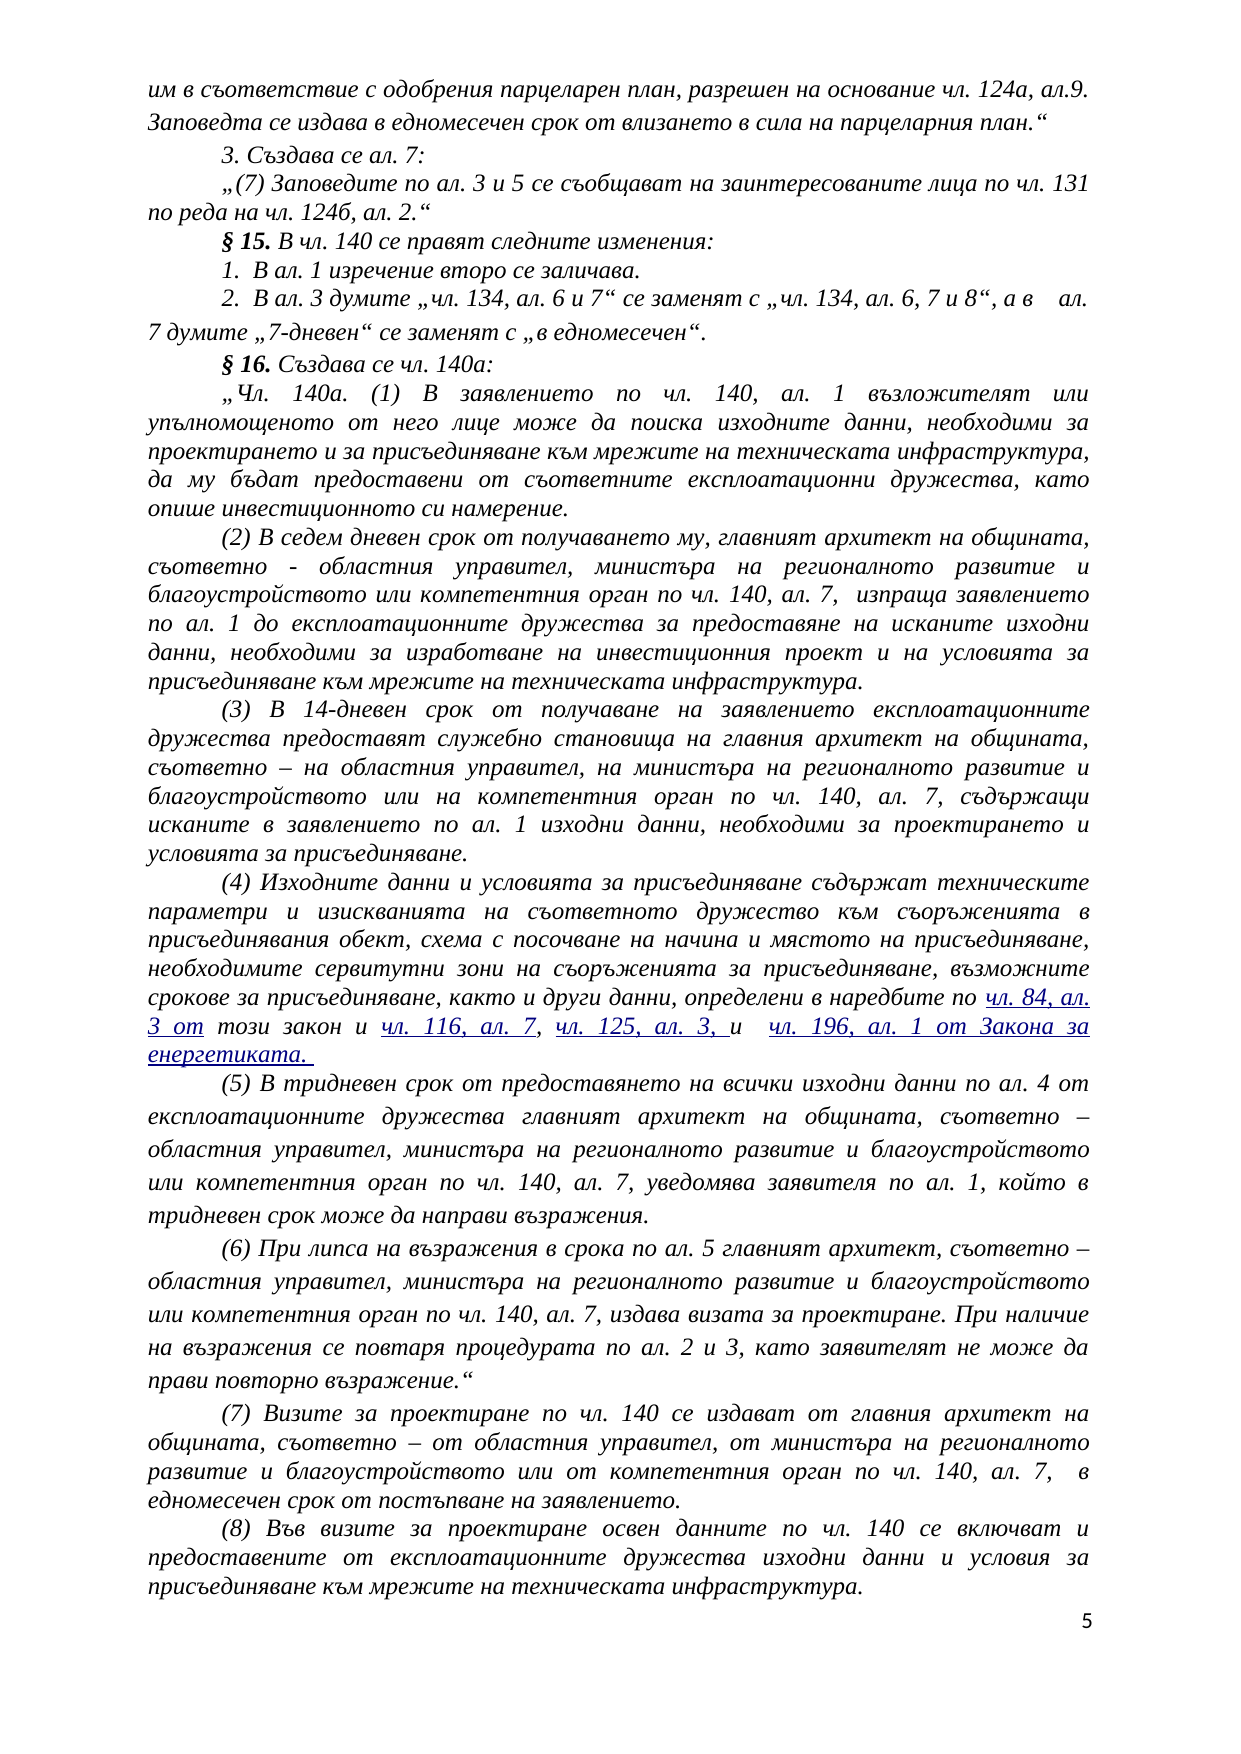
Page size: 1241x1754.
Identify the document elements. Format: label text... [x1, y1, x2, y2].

text 1. В ал. 1 изречение второ се заличава. [148, 255, 1093, 283]
text (2) В седем дневен срок от получаването му, главният архитект на общината, съответно - областния управител, министъра на регионалното развитие и благоустройството или компетентния орган по чл. 140, ал. 7, изпраща заявлението по ал. 1 до експлоатационните дружества за предоставяне на исканите изходни данни, необходими за изработване на инвестиционния проект и на условията за присъединяване към мрежите на техническата инфраструктура. [148, 522, 1093, 694]
text 2. В ал. 3 думите „чл. 134, ал. 6 и 7“ се заменят с „чл. 134, ал. 6, 7 и 8“, а в ал. 7 думите „7-дневен“ се заменят с „в едномесечен“. [148, 283, 1093, 345]
text (7) Визите за проектиране по чл. 140 се издават от главния архитект на общината, съответно – от областния управител, от министъра на регионалното развитие и благоустройството или от компетентния орган по чл. 140, ал. 7, в едномесечен срок от постъпване на заявлението. [148, 1398, 1093, 1513]
text „Чл. 140а. (1) В заявлението по чл. 140, ал. 1 възложителят или упълномощеното от него лице може да поиска изходните данни, необходими за проектирането и за присъединяване към мрежите на техническата инфраструктура, да му бъдат предоставени от съответните експлоатационни дружества, като опише инвестиционното си намерение. [148, 378, 1093, 522]
text (5) В тридневен срок от предоставянето на всички изходни данни по ал. 4 от експлоатационните дружества главният архитект на общината, съответно –областния управител, министъра на регионалното развитие и благоустройството или компетентния орган по чл. 140, ал. 7, уведомява заявителя по ал. 1, който в тридневен срок може да направи възражения. [148, 1068, 1093, 1229]
text (8) Във визите за проектиране освен данните по чл. 140 се включват и предоставените от експлоатационните дружества изходни данни и условия за присъединяване към мрежите на техническата инфраструктура. [148, 1513, 1093, 1600]
text „(7) Заповедите по ал. 3 и 5 се съобщават на заинтересованите лица по чл. 131 по реда на чл. 124б, ал. 2.“ [148, 168, 1093, 226]
text 3. Създава се ал. 7: [148, 140, 1093, 168]
text им в съответствие с одобрения парцеларен план, разрешен на основание чл. 124а, ал.9. Заповедта се издава в едномесечен срок от влизането в сила на парцеларния план.“ [148, 74, 1093, 136]
text § 16. Създава се чл. 140а: [148, 349, 1093, 378]
text § 15. В чл. 140 се правят следните изменения: [148, 226, 1093, 255]
text (6) При липса на възражения в срока по ал. 5 главният архитект, съответно –областния управител, министъра на регионалното развитие и благоустройството или компетентния орган по чл. 140, ал. 7, издава визата за проектиране. При наличие на възражения се повтаря процедурата по ал. 2 и 3, като заявителят не може да прави повторно възражение.“ [148, 1233, 1093, 1394]
text (3) В 14-дневен срок от получаване на заявлението експлоатационните дружества предоставят служебно становища на главния архитект на общината, съответно – на областния управител, на министъра на регионалното развитие и благоустройството или на компетентния орган по чл. 140, ал. 7, съдържащи исканите в заявлението по ал. 1 изходни данни, необходими за проектирането и условията за присъединяване. [148, 694, 1093, 867]
text (4) Изходните данни и условията за присъединяване съдържат техническите параметри и изискванията на съответното дружество към съоръженията в присъединявания обект, схема с посочване на начина и мястото на присъединяване, необходимите сервитутни зони на съоръженията за присъединяване, възможните срокове за присъединяване, както и други данни, определени в наредбите по чл. 84, ал. 3 от този закон и чл. 116, ал. 7, чл. 125, ал. 3, и чл. 196, ал. 1 от Закона за енергетиката. [148, 867, 1093, 1068]
